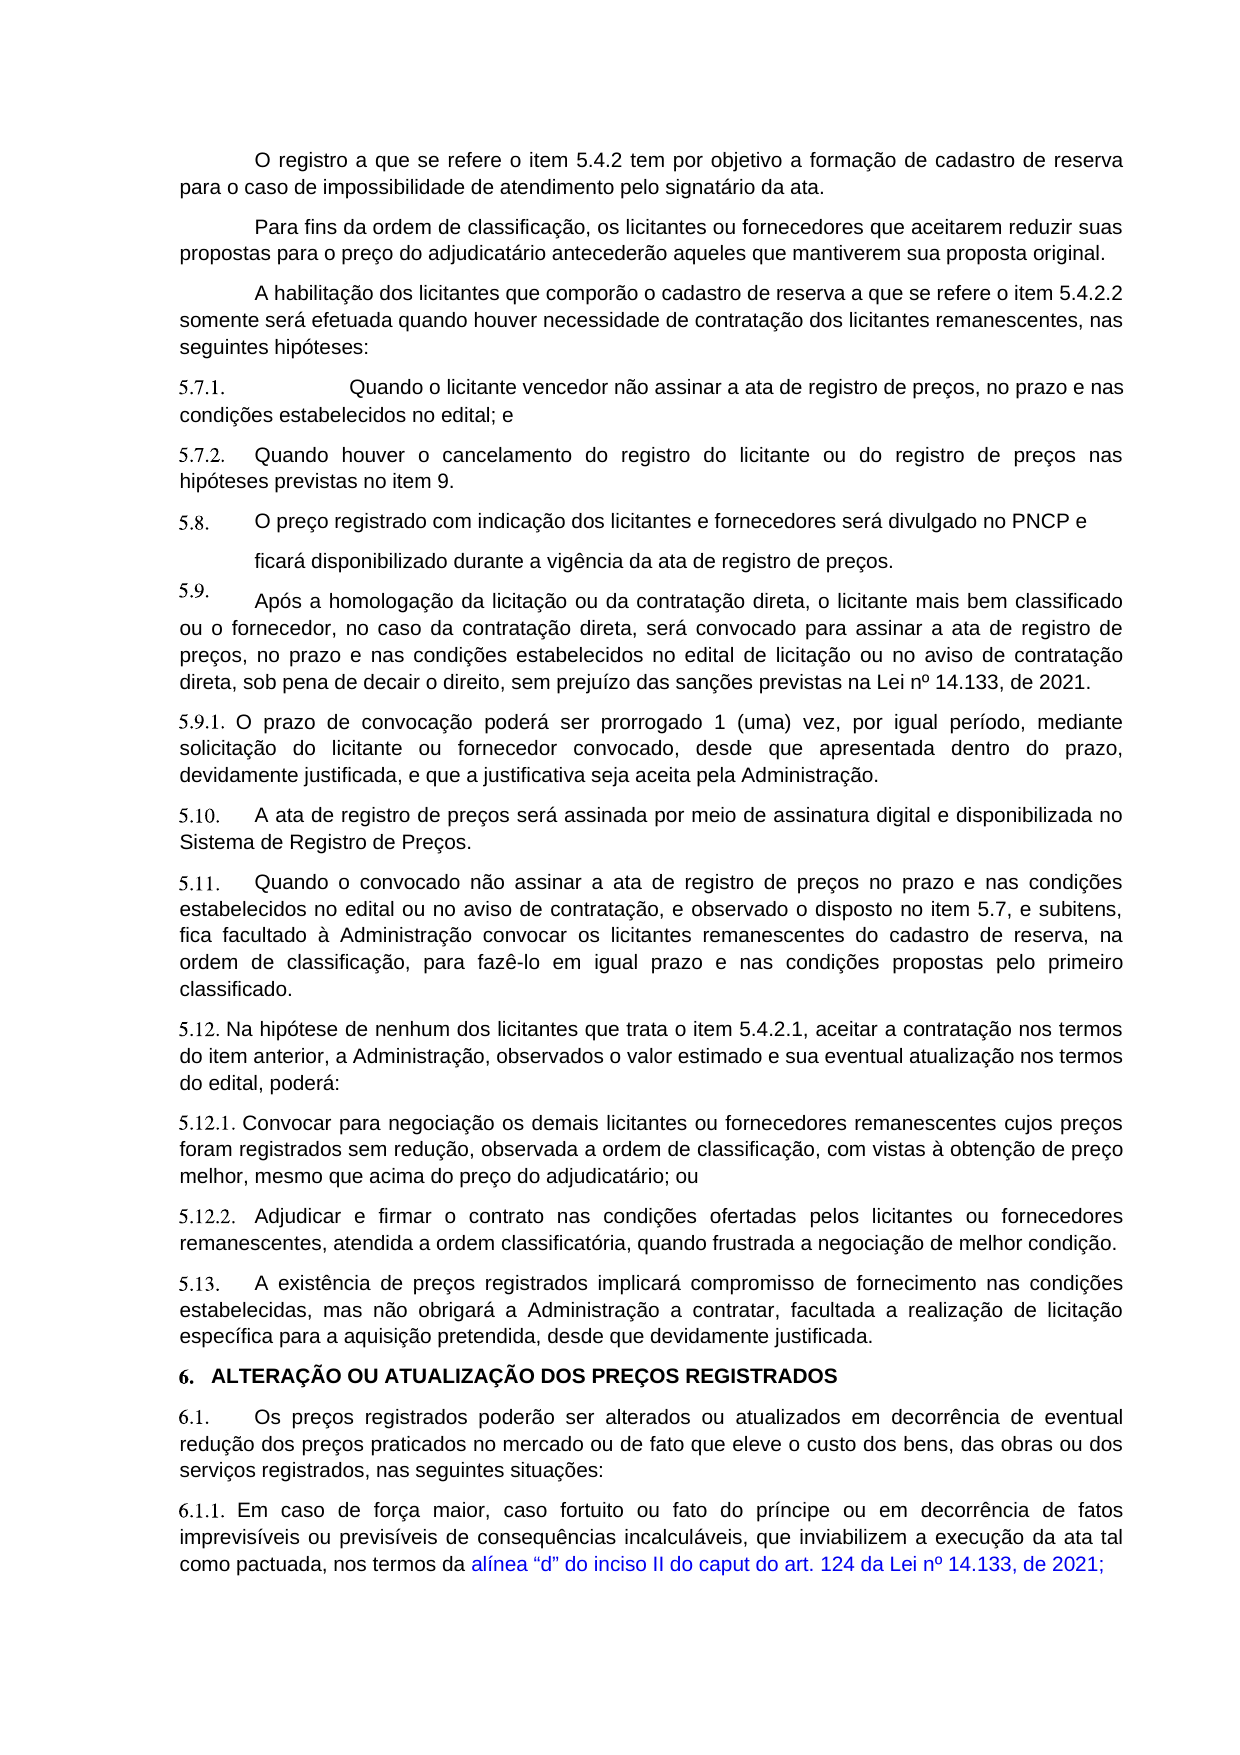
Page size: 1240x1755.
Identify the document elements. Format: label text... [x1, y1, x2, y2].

text A ata de registro de preços será assinada por meio de assinatura digital e disponibilizada no Sistema de Registro de Preços. [179, 803, 1124, 854]
text Quando houver o cancelamento do registro do licitante ou do registro de preços nas hipóteses previstas no item 9. [179, 442, 1124, 493]
text condições estabelecidos no edital; e [179, 402, 1124, 426]
text Para fins da ordem de classificação, os licitantes ou fornecedores que aceitarem reduzir suas propostas para o preço do adjudicatário antecederão aqueles que mantiverem sua proposta original. [179, 214, 1124, 265]
text O registro a que se refere o item 5.4.2 tem por objetivo a formação de cadastro de reserva para o caso de impossibilidade de atendimento pelo signatário da ata. [179, 148, 1124, 198]
text Na hipótese de nenhum dos licitantes que trata o item 5.4.2.1, aceitar a contratação nos termos do item anterior, a Administração, observados o valor estimado e sua eventual atualização nos termos do edital, poderá: [179, 1017, 1124, 1094]
text Quando o convocado não assinar a ata de registro de preços no prazo e nas condições estabelecidos no edital ou no aviso de contratação, e observado o disposto no item 5.7, e subitens, fica facultado à Administração convocar os licitantes remanescentes do cadastro de reserva, na ordem de classificação, para fazê-lo em igual prazo e nas condições propostas pelo primeiro classificado. [179, 870, 1124, 1001]
text O preço registrado com indicação dos licitantes e fornecedores será divulgado no PNCP e [179, 509, 1124, 533]
text Adjudicar e firmar o contrato nas condições ofertadas pelos licitantes ou fornecedores remanescentes, atendida a ordem classificatória, quando frustrada a negociação de melhor condição. [179, 1204, 1124, 1255]
subtitle ALTERAÇÃO OU ATUALIZAÇÃO DOS PREÇOS REGISTRADOS [181, 1364, 1127, 1388]
text A existência de preços registrados implicará compromisso de fornecimento nas condições estabelecidas, mas não obrigará a Administração a contratar, facultada a realização de licitação específica para a aquisição pretendida, desde que devidamente justificada. [179, 1271, 1124, 1348]
text Os preços registrados poderão ser alterados ou atualizados em decorrência de eventual redução dos preços praticados no mercado ou de fato que eleve o custo dos bens, das obras ou dos serviços registrados, nas seguintes situações: [179, 1405, 1124, 1482]
text Em caso de força maior, caso fortuito ou fato do príncipe ou em decorrência de fatos imprevisíveis ou previsíveis de consequências incalculáveis, que inviabilizem a execução da ata tal como pactuada, nos termos da alínea “d” do inciso II do caput do art. 124 da Lei nº 14.133, de 2021; [179, 1498, 1124, 1576]
text ficará disponibilizado durante a vigência da ata de registro de preços. [179, 549, 1124, 573]
text O prazo de convocação poderá ser prorrogado 1 (uma) vez, por igual período, mediante solicitação do licitante ou fornecedor convocado, desde que apresentada dentro do prazo, devidamente justificada, e que a justificativa seja aceita pela Administração. [179, 709, 1124, 787]
text Após a homologação da licitação ou da contratação direta, o licitante mais bem classificado ou o fornecedor, no caso da contratação direta, será convocado para assinar a ata de registro de preços, no prazo e nas condições estabelecidos no edital de licitação ou no aviso de contratação direta, sob pena de decair o direito, sem prejuízo das sanções previstas na Lei nº 14.133, de 2021. [179, 589, 1124, 693]
text A habilitação dos licitantes que comporão o cadastro de reserva a que se refere o item 5.4.2.2 somente será efetuada quando houver necessidade de contratação dos licitantes remanescentes, nas seguintes hipóteses: [179, 281, 1124, 359]
text Convocar para negociação os demais licitantes ou fornecedores remanescentes cujos preços foram registrados sem redução, observada a ordem de classificação, com vistas à obtenção de preço melhor, mesmo que acima do preço do adjudicatário; ou [179, 1110, 1124, 1188]
text Quando o licitante vencedor não assinar a ata de registro de preços, no prazo e nas [179, 375, 1125, 399]
